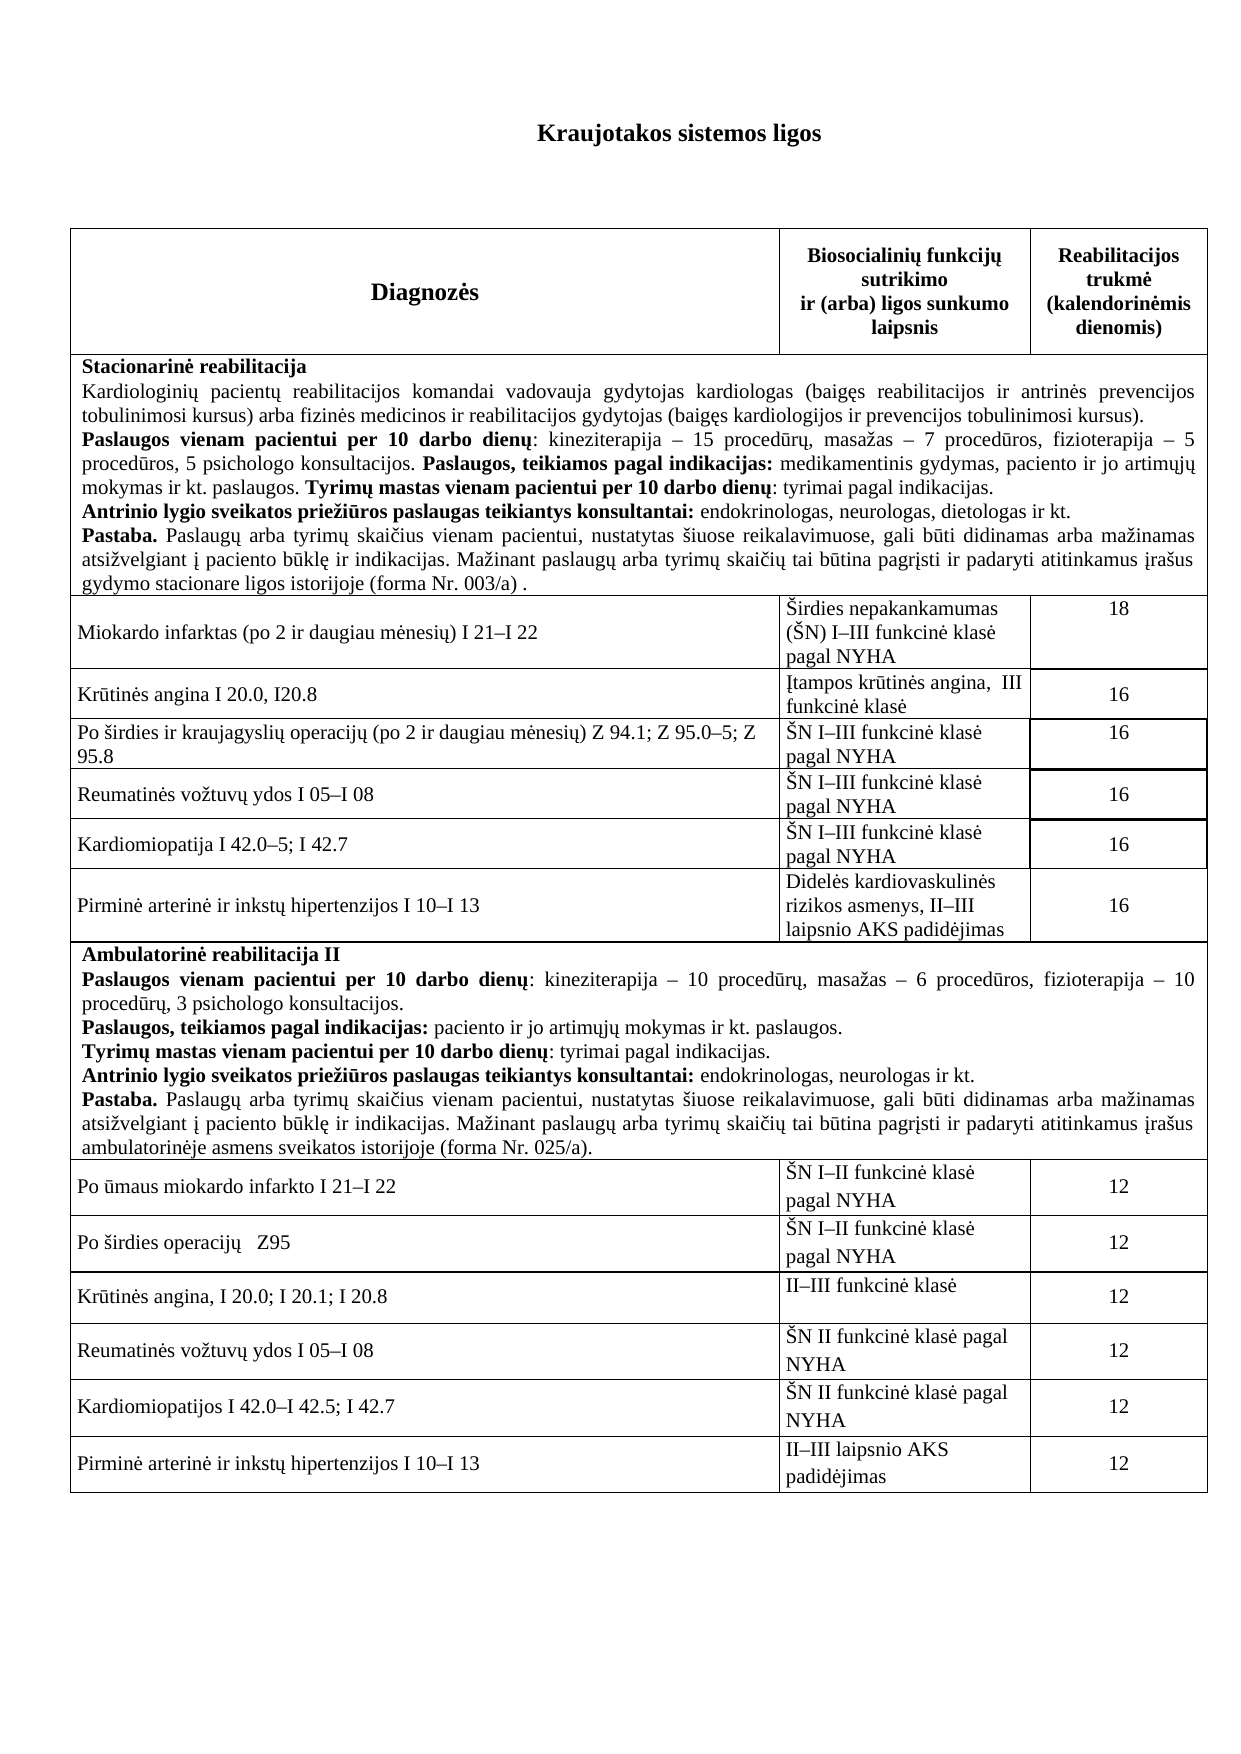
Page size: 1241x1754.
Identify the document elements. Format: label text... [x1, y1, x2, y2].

table_cell ŠN I–III funkcinė klasė pagal NYHA [780, 819, 1029, 868]
table_cell 12 [1031, 1160, 1207, 1215]
table_cell Krūtinės angina I 20.0, I20.8 [71, 669, 779, 718]
table_cell ŠN II funkcinė klasė pagal NYHA [780, 1324, 1030, 1379]
table_cell ŠN I–III funkcinė klasė pagal NYHA [780, 769, 1029, 818]
table_cell ŠN I–II funkcinė klasė pagal NYHA [780, 1160, 1030, 1215]
table_cell Širdies nepakankamumas (ŠN) I–III funkcinė klasė pagal NYHA [780, 596, 1030, 668]
table_cell Didelės kardiovaskulinės rizikos asmenys, II–III laipsnio AKS padidėjimas [780, 869, 1030, 941]
table_cell 18 [1031, 596, 1207, 668]
table_cell ŠN II funkcinė klasė pagal NYHA [780, 1380, 1030, 1436]
table_cell Ambulatorinė reabilitacija II Paslaugos vienam pacientui per 10 darbo dienų: kineziterapija – 10 procedūrų, masažas – 6 procedūros, fizioterapija – 10 procedūrų, 3 psichologo konsultacijos. Paslaugos, teikiamos pagal indikacijas: paciento ir jo artimųjų mokymas ir kt. paslaugos. Tyrimų mastas vienam pacientui per 10 darbo dienų: tyrimai pagal indikacijas. Antrinio lygio sveikatos priežiūros paslaugas teikiantys konsultantai: endokrinologas, neurologas ir kt. Pastaba. Paslaugų arba tyrimų skaičius vienam pacientui, nustatytas šiuose reikalavimuose, gali būti didinamas arba mažinamas atsižvelgiant į paciento būklę ir indikacijas. Mažinant paslaugų arba tyrimų skaičių tai būtina pagrįsti ir padaryti atitinkamus įrašus ambulatorinėje asmens sveikatos istorijoje (forma Nr. 025/a). [71, 943, 1207, 1159]
table_cell 12 [1031, 1324, 1207, 1379]
table_cell II–III funkcinė klasė [780, 1273, 1030, 1323]
text Kraujotakos sistemos ligos [177, 118, 1181, 147]
table_cell 16 [1031, 821, 1206, 868]
table_cell II–III laipsnio AKS padidėjimas [780, 1437, 1030, 1492]
table_cell 12 [1031, 1273, 1207, 1323]
table_cell Stacionarinė reabilitacija Kardiologinių pacientų reabilitacijos komandai vadovauja gydytojas kardiologas (baigęs reabilitacijos ir antrinės prevencijos tobulinimosi kursus) arba fizinės medicinos ir reabilitacijos gydytojas (baigęs kardiologijos ir prevencijos tobulinimosi kursus). Paslaugos vienam pacientui per 10 darbo dienų: kineziterapija – 15 procedūrų, masažas – 7 procedūros, fizioterapija – 5 procedūros, 5 psichologo konsultacijos. Paslaugos, teikiamos pagal indikacijas: medikamentinis gydymas, paciento ir jo artimųjų mokymas ir kt. paslaugos. Tyrimų mastas vienam pacientui per 10 darbo dienų: tyrimai pagal indikacijas. Antrinio lygio sveikatos priežiūros paslaugas teikiantys konsultantai: endokrinologas, neurologas, dietologas ir kt. Pastaba. Paslaugų arba tyrimų skaičius vienam pacientui, nustatytas šiuose reikalavimuose, gali būti didinamas arba mažinamas atsižvelgiant į paciento būklę ir indikacijas. Mažinant paslaugų arba tyrimų skaičių tai būtina pagrįsti ir padaryti atitinkamus įrašus gydymo stacionare ligos istorijoje (forma Nr. 003/a) . [71, 355, 1207, 595]
table_cell Pirminė arterinė ir inkstų hipertenzijos I 10–I 13 [71, 869, 779, 941]
table_cell 12 [1031, 1216, 1207, 1271]
table_cell Po ūmaus miokardo infarkto I 21–I 22 [71, 1160, 779, 1215]
table_cell 16 [1031, 771, 1206, 818]
table_header Diagnozės [71, 229, 779, 353]
table_cell Kardiomiopatijos I 42.0–I 42.5; I 42.7 [71, 1380, 779, 1436]
table_cell Kardiomiopatija I 42.0–5; I 42.7 [71, 819, 779, 868]
table_cell 12 [1031, 1437, 1207, 1492]
table_cell 16 [1031, 670, 1207, 718]
table_cell ŠN I–III funkcinė klasė pagal NYHA [780, 719, 1029, 768]
table_cell 16 [1031, 720, 1206, 768]
table_cell Reumatinės vožtuvų ydos I 05–I 08 [71, 1324, 779, 1379]
table_cell Pirminė arterinė ir inkstų hipertenzijos I 10–I 13 [71, 1437, 779, 1492]
table_cell 12 [1031, 1380, 1207, 1436]
table_cell Po širdies ir kraujagyslių operacijų (po 2 ir daugiau mėnesių) Z 94.1; Z 95.0–5; Z 95.8 [71, 719, 779, 768]
table_cell ŠN I–II funkcinė klasė pagal NYHA [780, 1216, 1030, 1271]
table_cell Krūtinės angina, I 20.0; I 20.1; I 20.8 [71, 1273, 779, 1323]
table_cell Reumatinės vožtuvų ydos I 05–I 08 [71, 769, 779, 818]
table_header Biosocialinių funkcijų sutrikimo ir (arba) ligos sunkumo laipsnis [780, 229, 1030, 353]
table_cell 16 [1031, 869, 1207, 941]
table_cell Po širdies operacijų Z95 [71, 1216, 779, 1271]
table_cell Įtampos krūtinės angina, III funkcinė klasė [780, 669, 1030, 718]
table_cell Miokardo infarktas (po 2 ir daugiau mėnesių) I 21–I 22 [71, 596, 779, 668]
table_header Reabilitacijos trukmė (kalendorinėmis dienomis) [1031, 229, 1207, 353]
